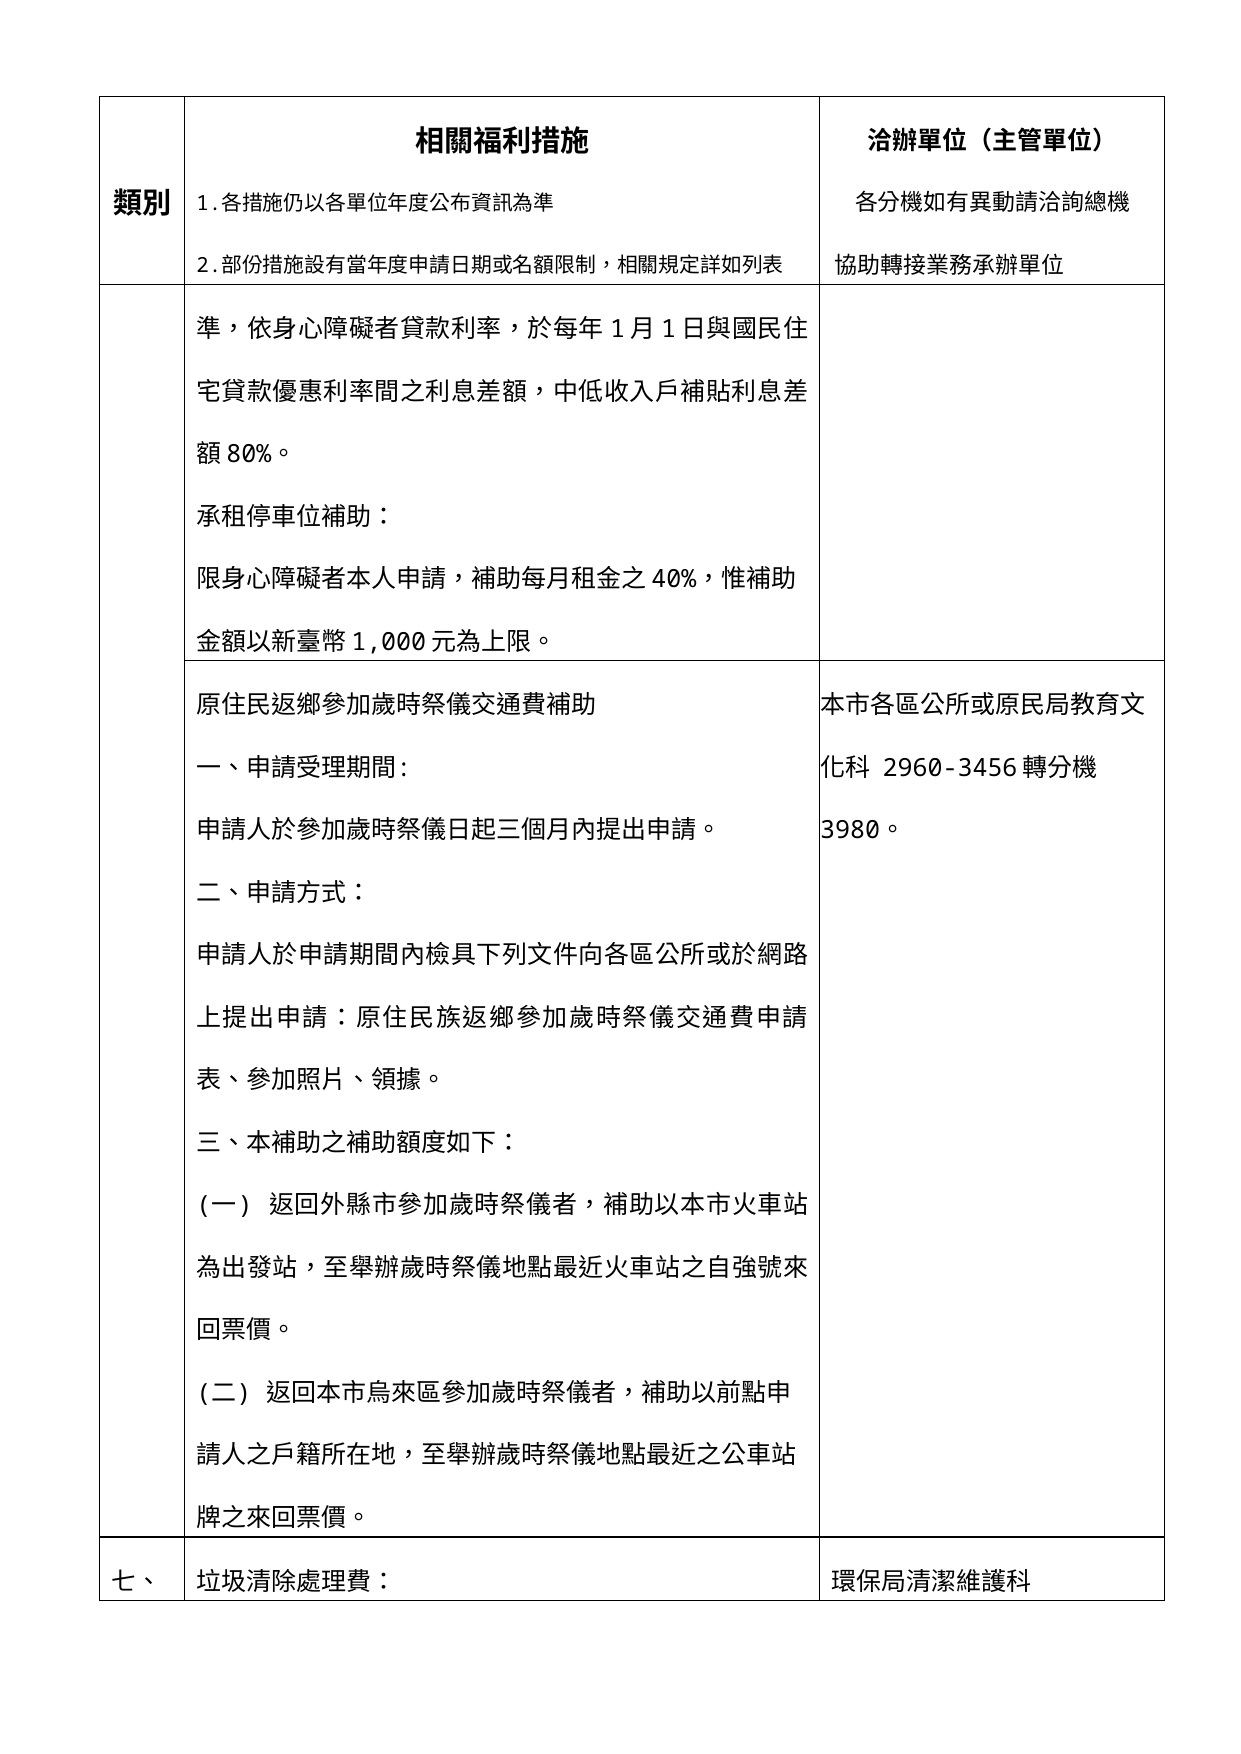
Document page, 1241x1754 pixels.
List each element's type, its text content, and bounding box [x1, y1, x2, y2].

table_cell 本市各區公所或原民局教育文化科 2960-3456轉分機3980。 [820, 661, 1164, 1536]
table_header 相關福利措施 1.各措施仍以各單位年度公布資訊為準 2.部份措施設有當年度申請日期或名額限制，相關規定詳如列表 [185, 97, 819, 284]
table_header 類別 [100, 97, 184, 284]
table_cell 七、 [100, 1538, 184, 1600]
table_cell 原住民返鄉參加歲時祭儀交通費補助 一、申請受理期間: 申請人於參加歲時祭儀日起三個月內提出申請。 二、申請方式： 申請人於申請期間內檢具下列文件向各區公所或於網路上提出申請：原住民族返鄉參加歲時祭儀交通費申請表、參加照片、領據。 三、本補助之補助額度如下： (一) 返回外縣市參加歲時祭儀者，補助以本市火車站為出發站，至舉辦歲時祭儀地點最近火車站之自強號來回票價。 (二) 返回本市烏來區參加歲時祭儀者，補助以前點申請人之戶籍所在地，至舉辦歲時祭儀地點最近之公車站牌之來回票價。 [185, 661, 819, 1536]
table_cell [820, 285, 1164, 660]
table_cell 準，依身心障礙者貸款利率，於每年1月1日與國民住宅貸款優惠利率間之利息差額，中低收入戶補貼利息差額80%。 承租停車位補助： 限身心障礙者本人申請，補助每月租金之40%，惟補助金額以新臺幣1,000元為上限。 [185, 285, 819, 660]
table_header 洽辦單位（主管單位） 各分機如有異動請洽詢總機 協助轉接業務承辦單位 [820, 97, 1164, 284]
table_cell 垃圾清除處理費： [185, 1538, 819, 1600]
table_cell 環保局清潔維護科 [820, 1538, 1164, 1600]
